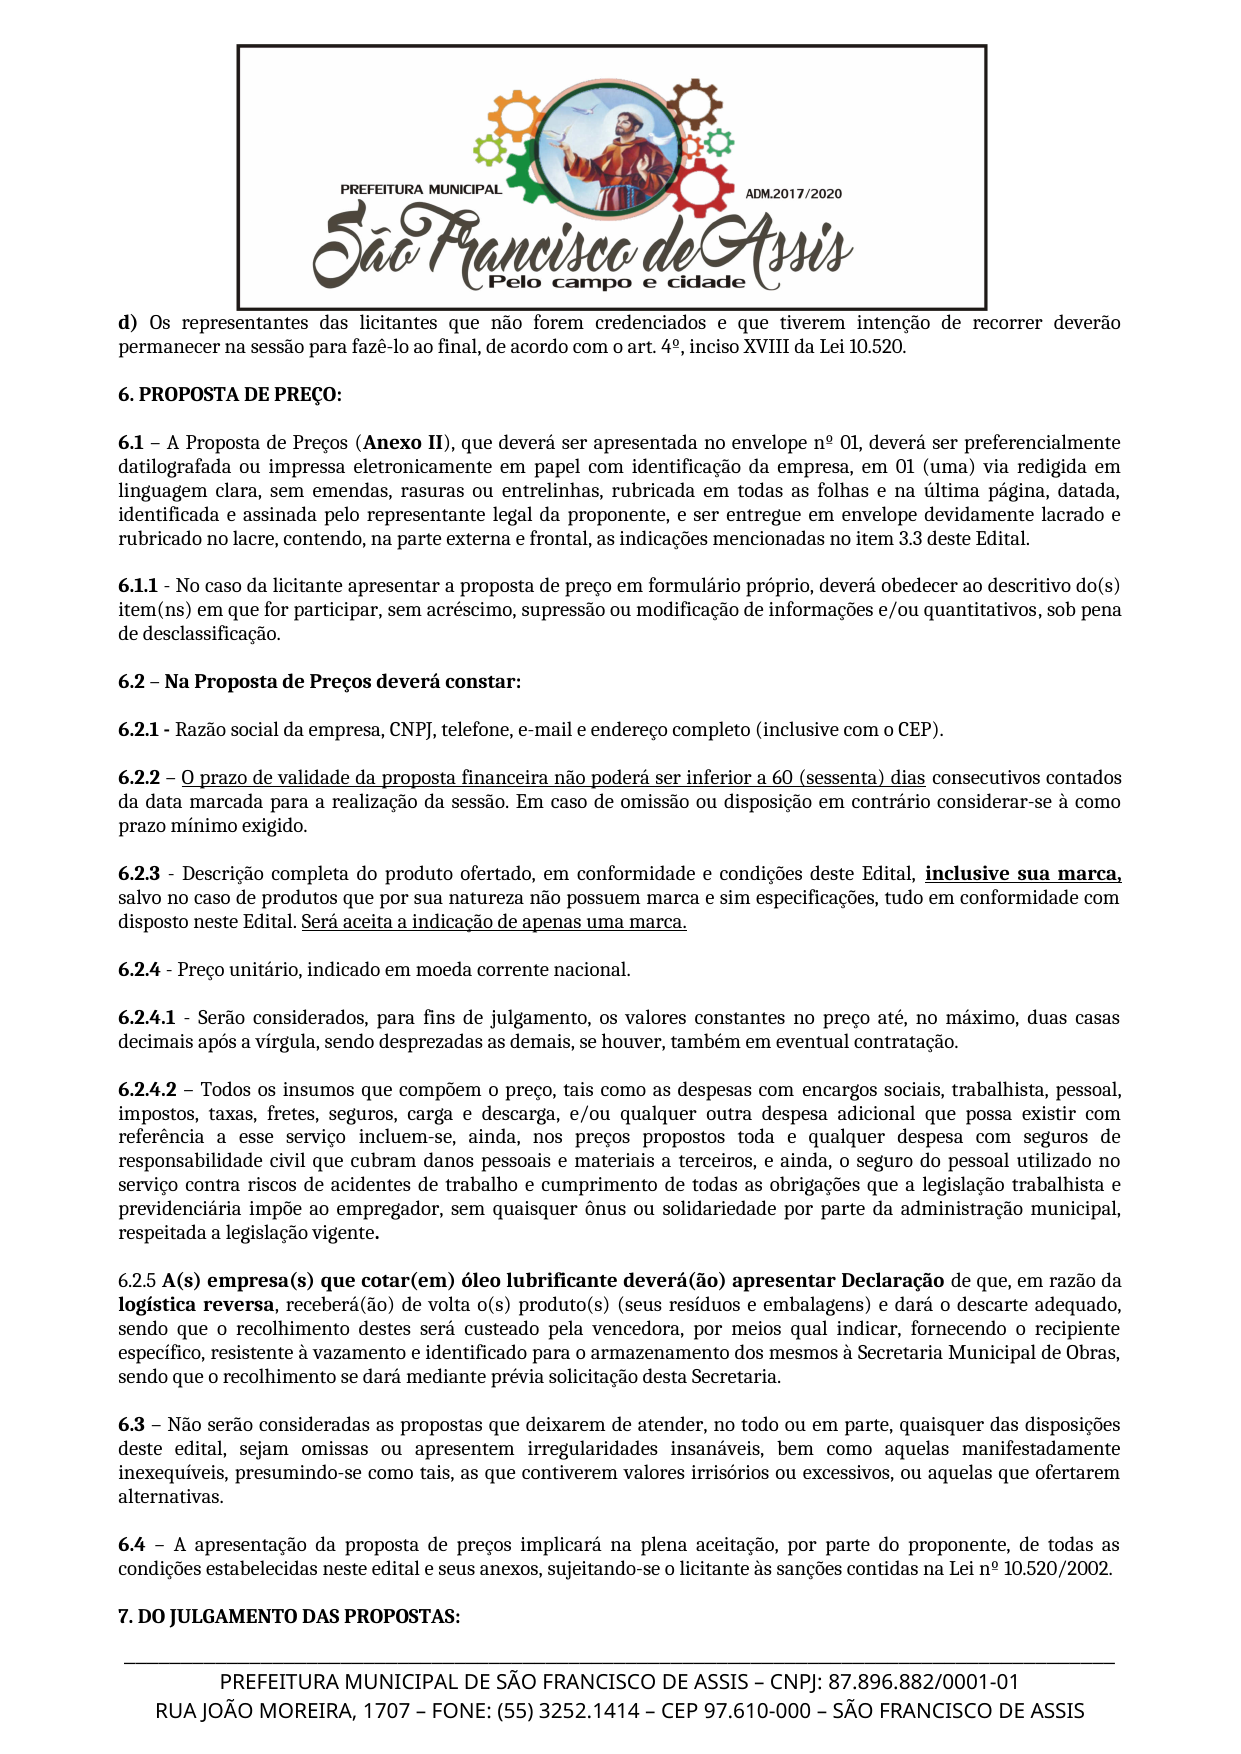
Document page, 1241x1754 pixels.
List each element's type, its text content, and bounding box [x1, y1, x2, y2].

text 6.2.3 - Descrição completa do produto ofertado, em conformidade e condições deste Edital, inclusive sua marca, salvo no caso de produtos que por sua natureza não possuem marca e sim especificações, tudo em conformidade com disposto neste Edital. Será aceita a indicação de apenas uma marca. [118, 862, 1122, 933]
text 6.2.5 A(s) empresa(s) que cotar(em) óleo lubrificante deverá(ão) apresentar Declaração de que, em razão da logística reversa, receberá(ão) de volta o(s) produto(s) (seus resíduos e embalagens) e dará o descarte adequado, sendo que o recolhimento destes será custeado pela vencedora, por meios qual indicar, fornecendo o recipiente específico, resistente à vazamento e identificado para o armazenamento dos mesmos à Secretaria Municipal de Obras, sendo que o recolhimento se dará mediante prévia solicitação desta Secretaria. [118, 1269, 1122, 1389]
text 6.2.2 – O prazo de validade da proposta financeira não poderá ser inferior a 60 (sessenta) dias consecutivos contados da data marcada para a realização da sessão. Em caso de omissão ou disposição em contrário considerar-se à como prazo mínimo exigido. [118, 766, 1122, 838]
text 6. PROPOSTA DE PREÇO: [118, 382, 1122, 406]
text 6.2.4 - Preço unitário, indicado em moeda corrente nacional. [118, 957, 1122, 981]
text 6.1.1 - No caso da licitante apresentar a proposta de preço em formulário próprio, deverá obedecer ao descritivo do(s) item(ns) em que for participar, sem acréscimo, supressão ou modificação de informações e/ou quantitativos, sob pena de desclassificação. [118, 574, 1122, 646]
text 6.2 – Na Proposta de Preços deverá constar: [118, 670, 1122, 694]
text 6.1 – A Proposta de Preços (Anexo II), que deverá ser apresentada no envelope nº 01, deverá ser preferencialmente datilografada ou impressa eletronicamente em papel com identificação da empresa, em 01 (uma) via redigida em linguagem clara, sem emendas, rasuras ou entrelinhas, rubricada em todas as folhas e na última página, datada, identificada e assinada pelo representante legal da proponente, e ser entregue em envelope devidamente lacrado e rubricado no lacre, contendo, na parte externa e frontal, as indicações mencionadas no item 3.3 deste Edital. [118, 430, 1122, 550]
text 7. DO JULGAMENTO DAS PROPOSTAS: [118, 1604, 1122, 1628]
text 6.2.1 - Razão social da empresa, CNPJ, telefone, e-mail e endereço completo (inclusive com o CEP). [118, 718, 1181, 742]
text 6.2.4.1 - Serão considerados, para fins de julgamento, os valores constantes no preço até, no máximo, duas casas decimais após a vírgula, sendo desprezadas as demais, se houver, também em eventual contratação. [118, 1005, 1122, 1053]
text d) Os representantes das licitantes que não forem credenciados e que tiverem intenção de recorrer deverão permanecer na sessão para fazê-lo ao final, de acordo com o art. 4º, inciso XVIII da Lei 10.520. [118, 311, 1122, 358]
text 6.3 – Não serão consideradas as propostas que deixarem de atender, no todo ou em parte, quaisquer das disposições deste edital, sejam omissas ou apresentem irregularidades insanáveis, bem como aquelas manifestadamente inexequíveis, presumindo-se como tais, as que contiverem valores irrisórios ou excessivos, ou aquelas que ofertarem alternativas. [118, 1413, 1122, 1508]
text 6.2.4.2 – Todos os insumos que compõem o preço, tais como as despesas com encargos sociais, trabalhista, pessoal, impostos, taxas, fretes, seguros, carga e descarga, e/ou qualquer outra despesa adicional que possa existir com referência a esse serviço incluem-se, ainda, nos preços propostos toda e qualquer despesa com seguros de responsabilidade civil que cubram danos pessoais e materiais a terceiros, e ainda, o seguro do pessoal utilizado no serviço contra riscos de acidentes de trabalho e cumprimento de todas as obrigações que a legislação trabalhista e previdenciária impõe ao empregador, sem quaisquer ônus ou solidariedade por parte da administração municipal, respeitada a legislação vigente. [118, 1077, 1122, 1245]
text 6.4 – A apresentação da proposta de preços implicará na plena aceitação, por parte do proponente, de todas as condições estabelecidas neste edital e seus anexos, sujeitando-se o licitante às sanções contidas na Lei nº 10.520/2002. [118, 1532, 1122, 1580]
